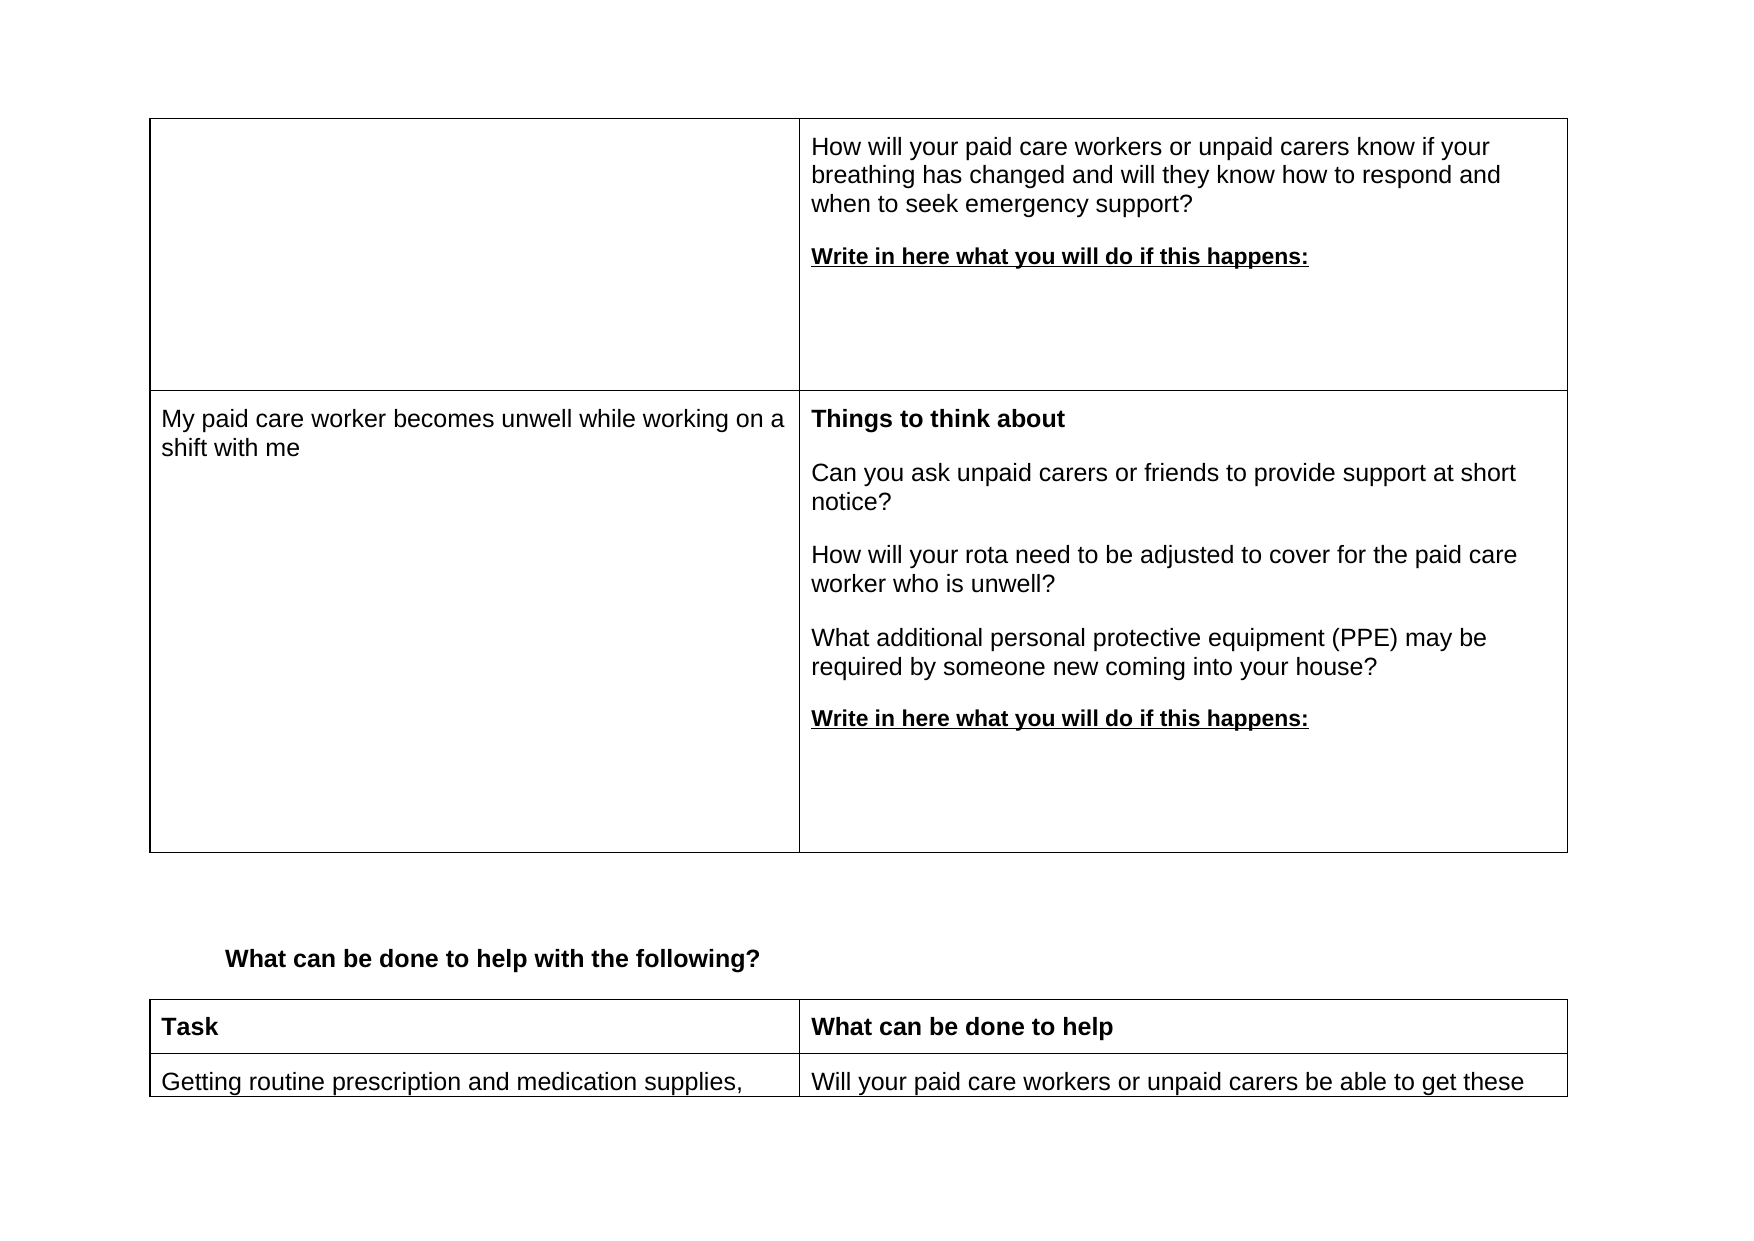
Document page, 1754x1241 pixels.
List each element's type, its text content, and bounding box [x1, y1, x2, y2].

subtitle What can be done to help with the following? [150, 944, 1604, 973]
table_cell How will your paid care workers or unpaid carers know if your breathing has changed and will they know how to respond and when to seek emergency support? Write in here what you will do if this happens: [800, 119, 1567, 390]
table_cell Things to think about Can you ask unpaid carers or friends to provide support at short notice? How will your rota need to be adjusted to cover for the paid care worker who is unwell? What additional personal protective equipment (PPE) may be required by someone new coming into your house? Write in here what you will do if this happens: [800, 391, 1567, 852]
table_cell My paid care worker becomes unwell while working on a shift with me [151, 391, 799, 852]
table_header What can be done to help [800, 1000, 1567, 1053]
table_header Task [151, 1000, 799, 1053]
table_cell [151, 119, 799, 390]
table_cell Getting routine prescription and medication supplies, [151, 1054, 799, 1096]
table_cell Will your paid care workers or unpaid carers be able to get these [800, 1054, 1567, 1096]
